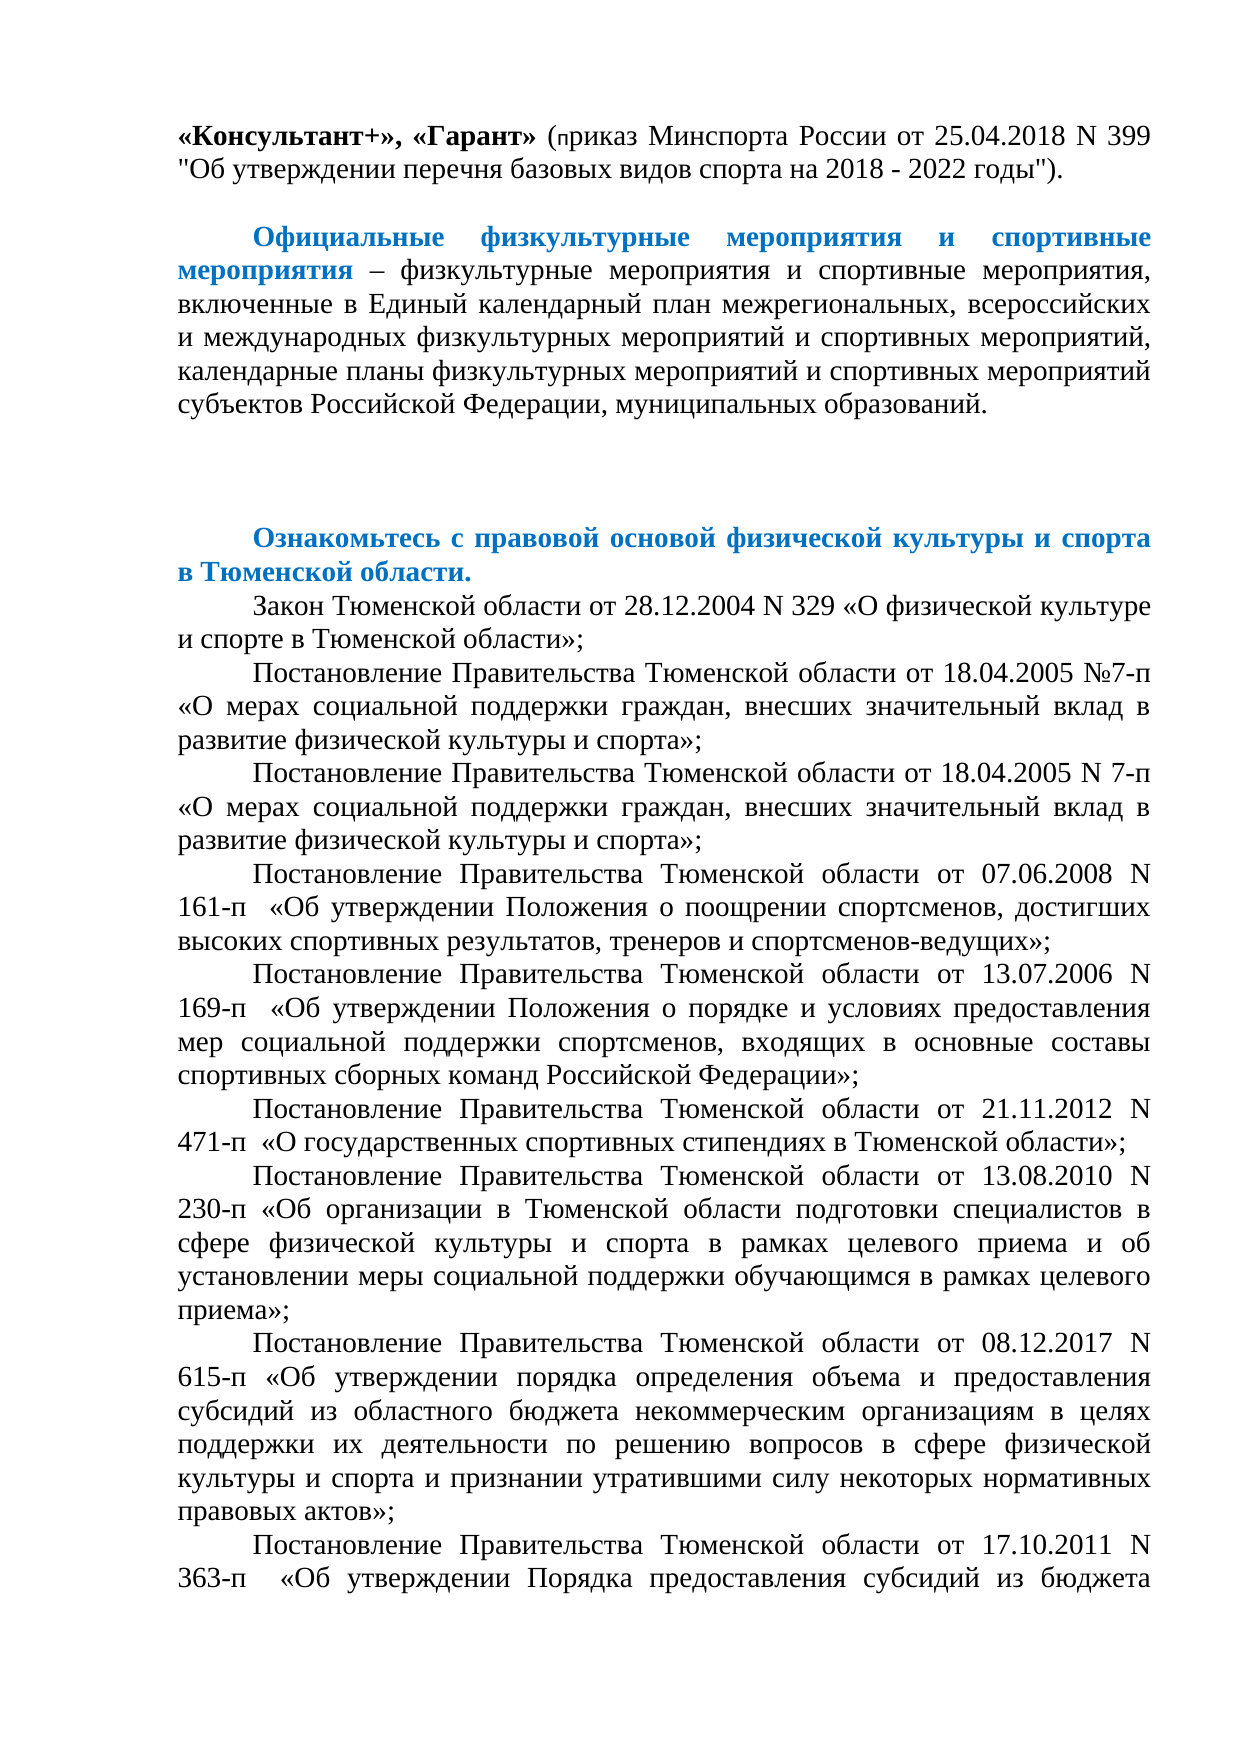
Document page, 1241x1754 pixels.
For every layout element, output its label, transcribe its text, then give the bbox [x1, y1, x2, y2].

text Постановление Правительства Тюменской области от 17.10.2011 N 363-п «Об утверждении Порядка предоставления субсидий из бюджета [177, 1527, 1152, 1594]
text Постановление Правительства Тюменской области от 18.04.2005 №7-п «О мерах социальной поддержки граждан, внесших значительный вклад в развитие физической культуры и спорта»; [177, 655, 1152, 755]
text Постановление Правительства Тюменской области от 13.08.2010 N 230-п «Об организации в Тюменской области подготовки специалистов в сфере физической культуры и спорта в рамках целевого приема и об установлении меры социальной поддержки обучающимся в рамках целевого приема»; [177, 1158, 1152, 1326]
text Закон Тюменской области от 28.12.2004 N 329 «О физической культуре и спорте в Тюменской области»; [177, 588, 1152, 655]
text Постановление Правительства Тюменской области от 08.12.2017 N 615-п «Об утверждении порядка определения объема и предоставления субсидий из областного бюджета некоммерческим организациям в целях поддержки их деятельности по решению вопросов в сфере физической культуры и спорта и признании утратившими силу некоторых нормативных правовых актов»; [177, 1326, 1152, 1527]
text Официальные физкультурные мероприятия и спортивные мероприятия – физкультурные мероприятия и спортивные мероприятия, включенные в Единый календарный план межрегиональных, всероссийских и международных физкультурных мероприятий и спортивных мероприятий, календарные планы физкультурных мероприятий и спортивных мероприятий субъектов Российской Федерации, муниципальных образований. [177, 219, 1152, 420]
text «Консультант+», «Гарант» (приказ Минспорта России от 25.04.2018 N 399 "Об утверждении перечня базовых видов спорта на 2018 - 2022 годы"). [177, 118, 1152, 185]
text Ознакомьтесь с правовой основой физической культуры и спорта в Тюменской области. [177, 521, 1152, 588]
text Постановление Правительства Тюменской области от 21.11.2012 N 471-п «О государственных спортивных стипендиях в Тюменской области»; [177, 1091, 1152, 1158]
text Постановление Правительства Тюменской области от 07.06.2008 N 161-п «Об утверждении Положения о поощрении спортсменов, достигших высоких спортивных результатов, тренеров и спортсменов-ведущих»; [177, 856, 1152, 957]
text Постановление Правительства Тюменской области от 13.07.2006 N 169-п «Об утверждении Положения о порядке и условиях предоставления мер социальной поддержки спортсменов, входящих в основные составы спортивных сборных команд Российской Федерации»; [177, 957, 1152, 1091]
text Постановление Правительства Тюменской области от 18.04.2005 N 7-п «О мерах социальной поддержки граждан, внесших значительный вклад в развитие физической культуры и спорта»; [177, 755, 1152, 856]
